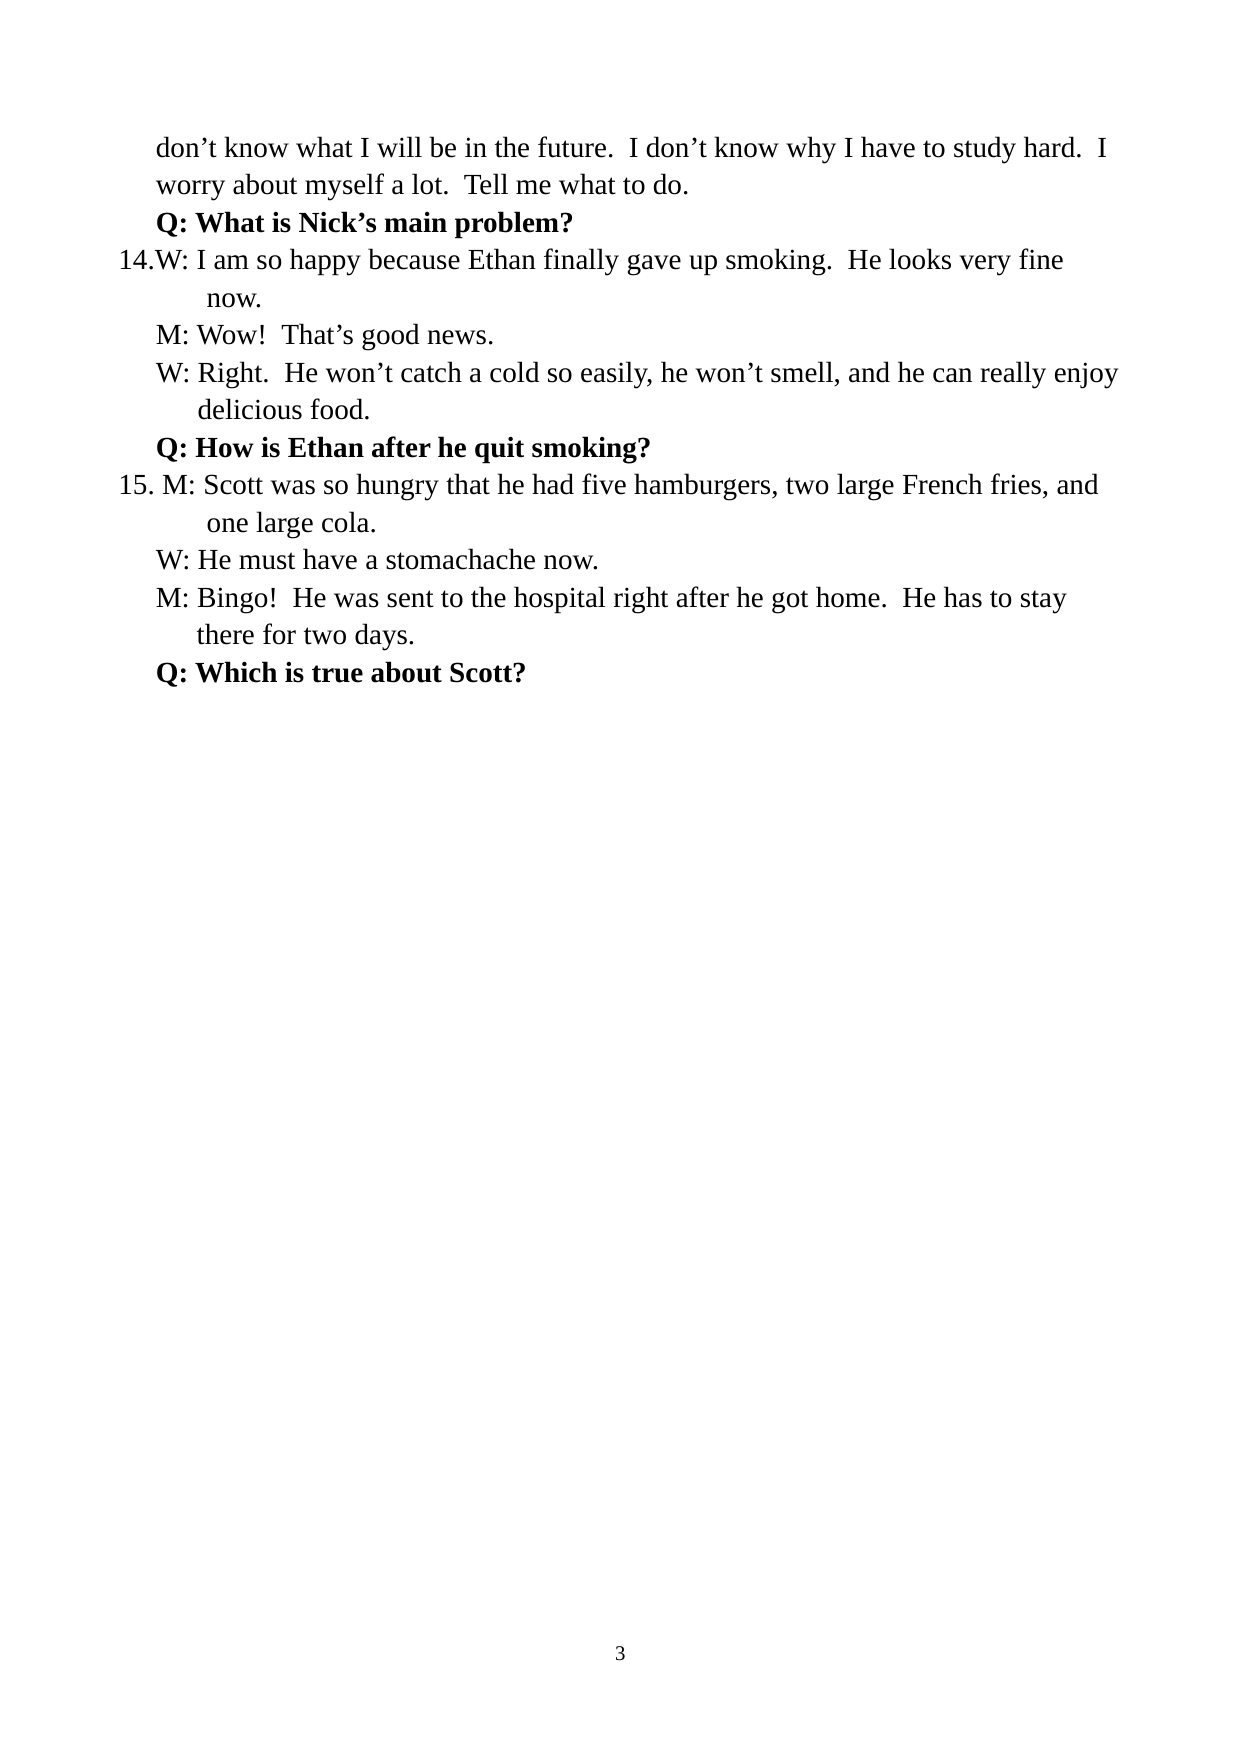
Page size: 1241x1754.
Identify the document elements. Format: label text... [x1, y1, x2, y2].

text don’t know what I will be in the future. I don’t know why I have to study hard. I worry about myself a lot. Tell me what to do. [156, 127, 1122, 202]
text 15. M: Scott was so hungry that he had five hamburgers, two large French fries, and one large cola. [118, 464, 1122, 539]
text W: He must have a stomachache now. [156, 539, 1122, 577]
text Q: Which is true about Scott? [156, 652, 1122, 689]
text 14.W: I am so happy because Ethan finally gave up smoking. He looks very fine now. [118, 239, 1122, 314]
text W: Right. He won’t catch a cold so easily, he won’t smell, and he can really enjoy delicious food. [156, 352, 1122, 427]
text M: Wow! That’s good news. [156, 314, 1122, 352]
text Q: What is Nick’s main problem? [156, 202, 1122, 239]
text Q: How is Ethan after he quit smoking? [156, 427, 1122, 464]
text M: Bingo! He was sent to the hospital right after he got home. He has to stay there for two days. [156, 577, 1122, 652]
